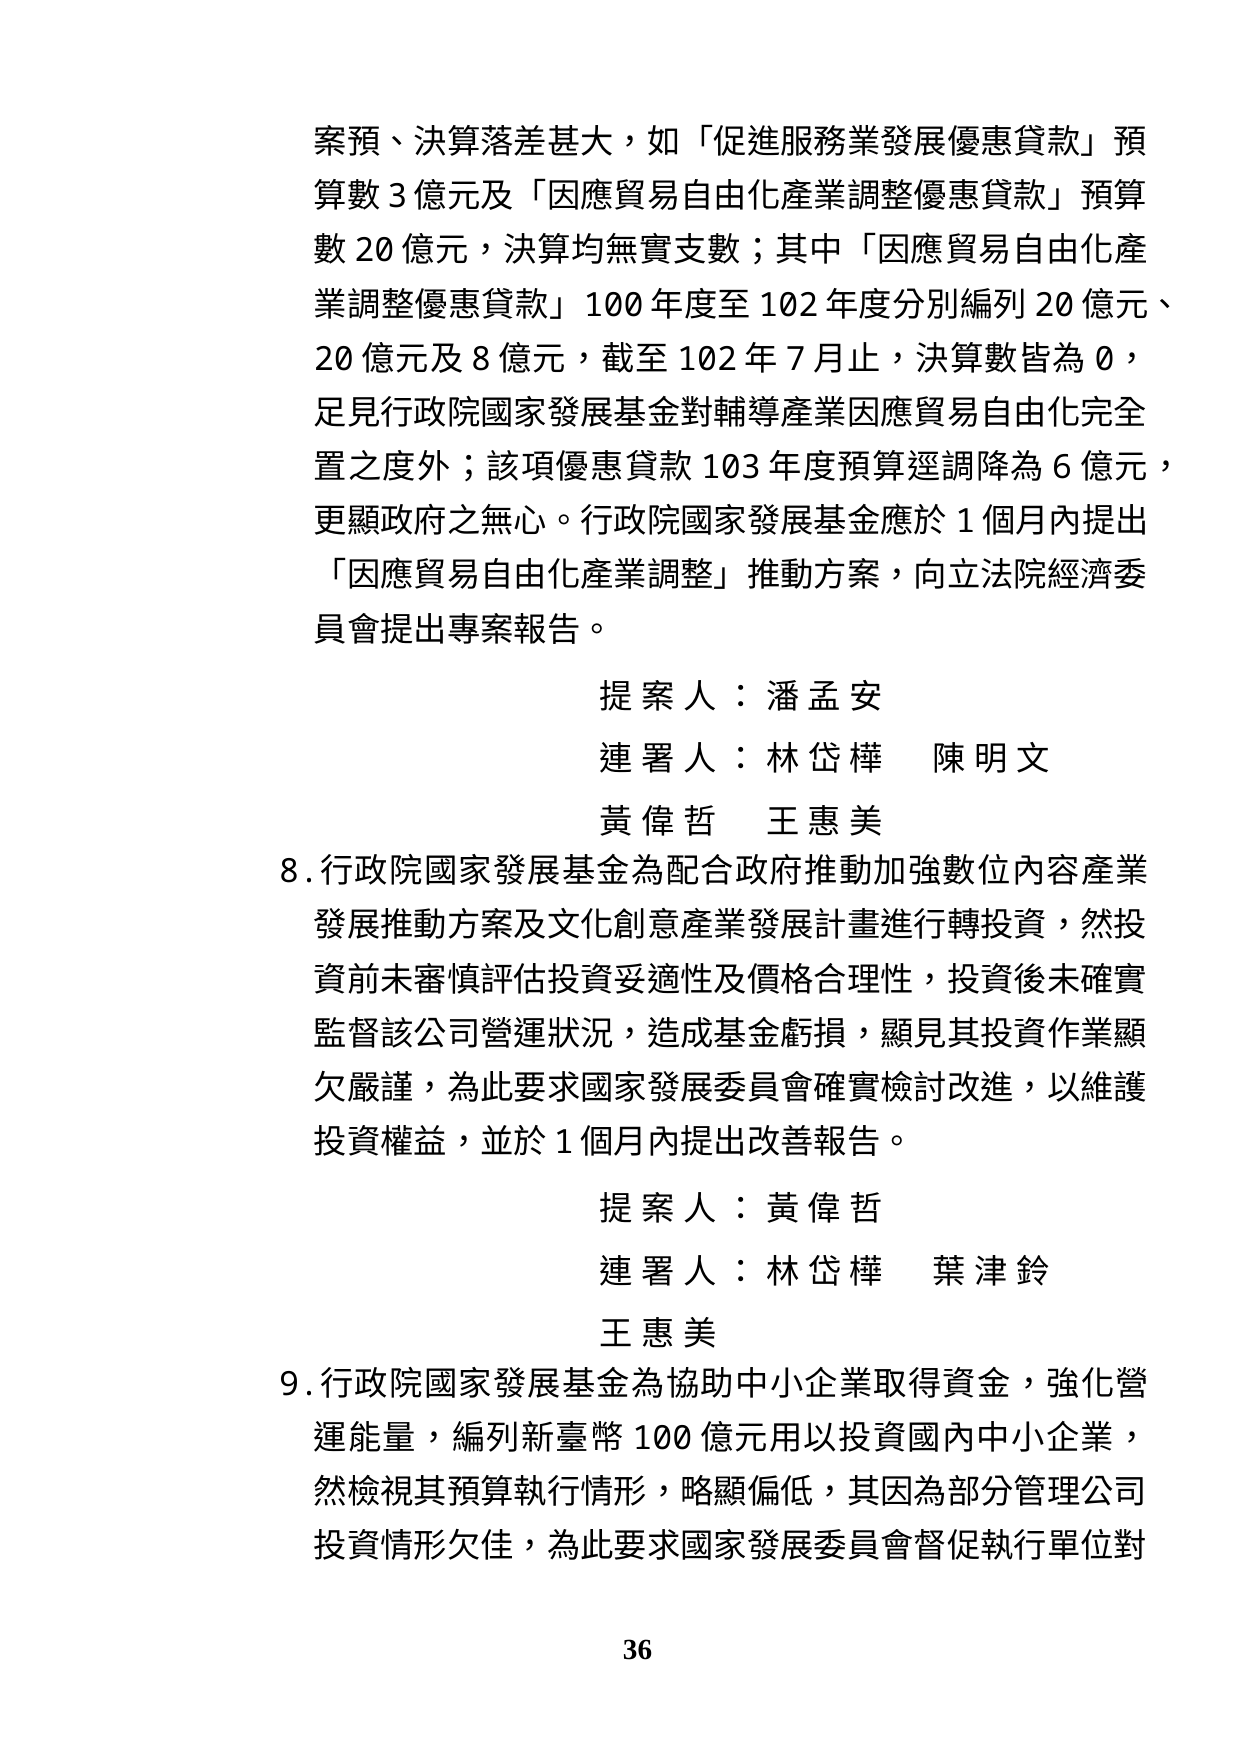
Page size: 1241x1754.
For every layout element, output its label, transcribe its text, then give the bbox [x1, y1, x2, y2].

text 8.行政院國家發展基金為配合政府推動加強數位內容產業發展推動方案及文化創意產業發展計畫進行轉投資，然投資前未審慎評估投資妥適性及價格合理性，投資後未確實監督該公司營運狀況，造成基金虧損，顯見其投資作業顯欠嚴謹，為此要求國家發展委員會確實檢討改進，以維護投資權益，並於1個月內提出改善報告。 [279, 839, 1149, 1164]
text 提案人：潘孟安 [590, 652, 1114, 714]
text 提案人：黃偉哲 [590, 1164, 1114, 1227]
text 連署人：林岱樺 陳明文 黃偉哲 王惠美 [590, 714, 1114, 839]
text 7.行政院國家發展基金近年來搭配金融機構資金辦理各項事業融資貸款，101年度決算數僅43.51億元，較預算數減少12.89億元，執行率77.14%，未臻理想；且經檢視101年度各項融資貸款專案執行情形，發現部分專案預、決算落差甚大，如「促進服務業發展優惠貸款」預算數3億元及「因應貿易自由化產業調整優惠貸款」預算數20億元，決算均無實支數；其中「因應貿易自由化產業調整優惠貸款」100年度至102年度分別編列20億元、20億元及8億元，截至102年7月止，決算數皆為0，足見行政院國家發展基金對輔導產業因應貿易自由化完全置之度外；該項優惠貸款103年度預算逕調降為6億元，更顯政府之無心。行政院國家發展基金應於1個月內提出「因應貿易自由化產業調整」推動方案，向立法院經濟委員會提出專案報告。 [279, 110, 1149, 652]
text 連署人：林岱樺 葉津鈴 王惠美 [590, 1227, 1114, 1352]
text 9.行政院國家發展基金為協助中小企業取得資金，強化營運能量，編列新臺幣100億元用以投資國內中小企業，然檢視其預算執行情形，略顯偏低，其因為部分管理公司投資情形欠佳，為此要求國家發展委員會督促執行單位對 [279, 1352, 1149, 1568]
